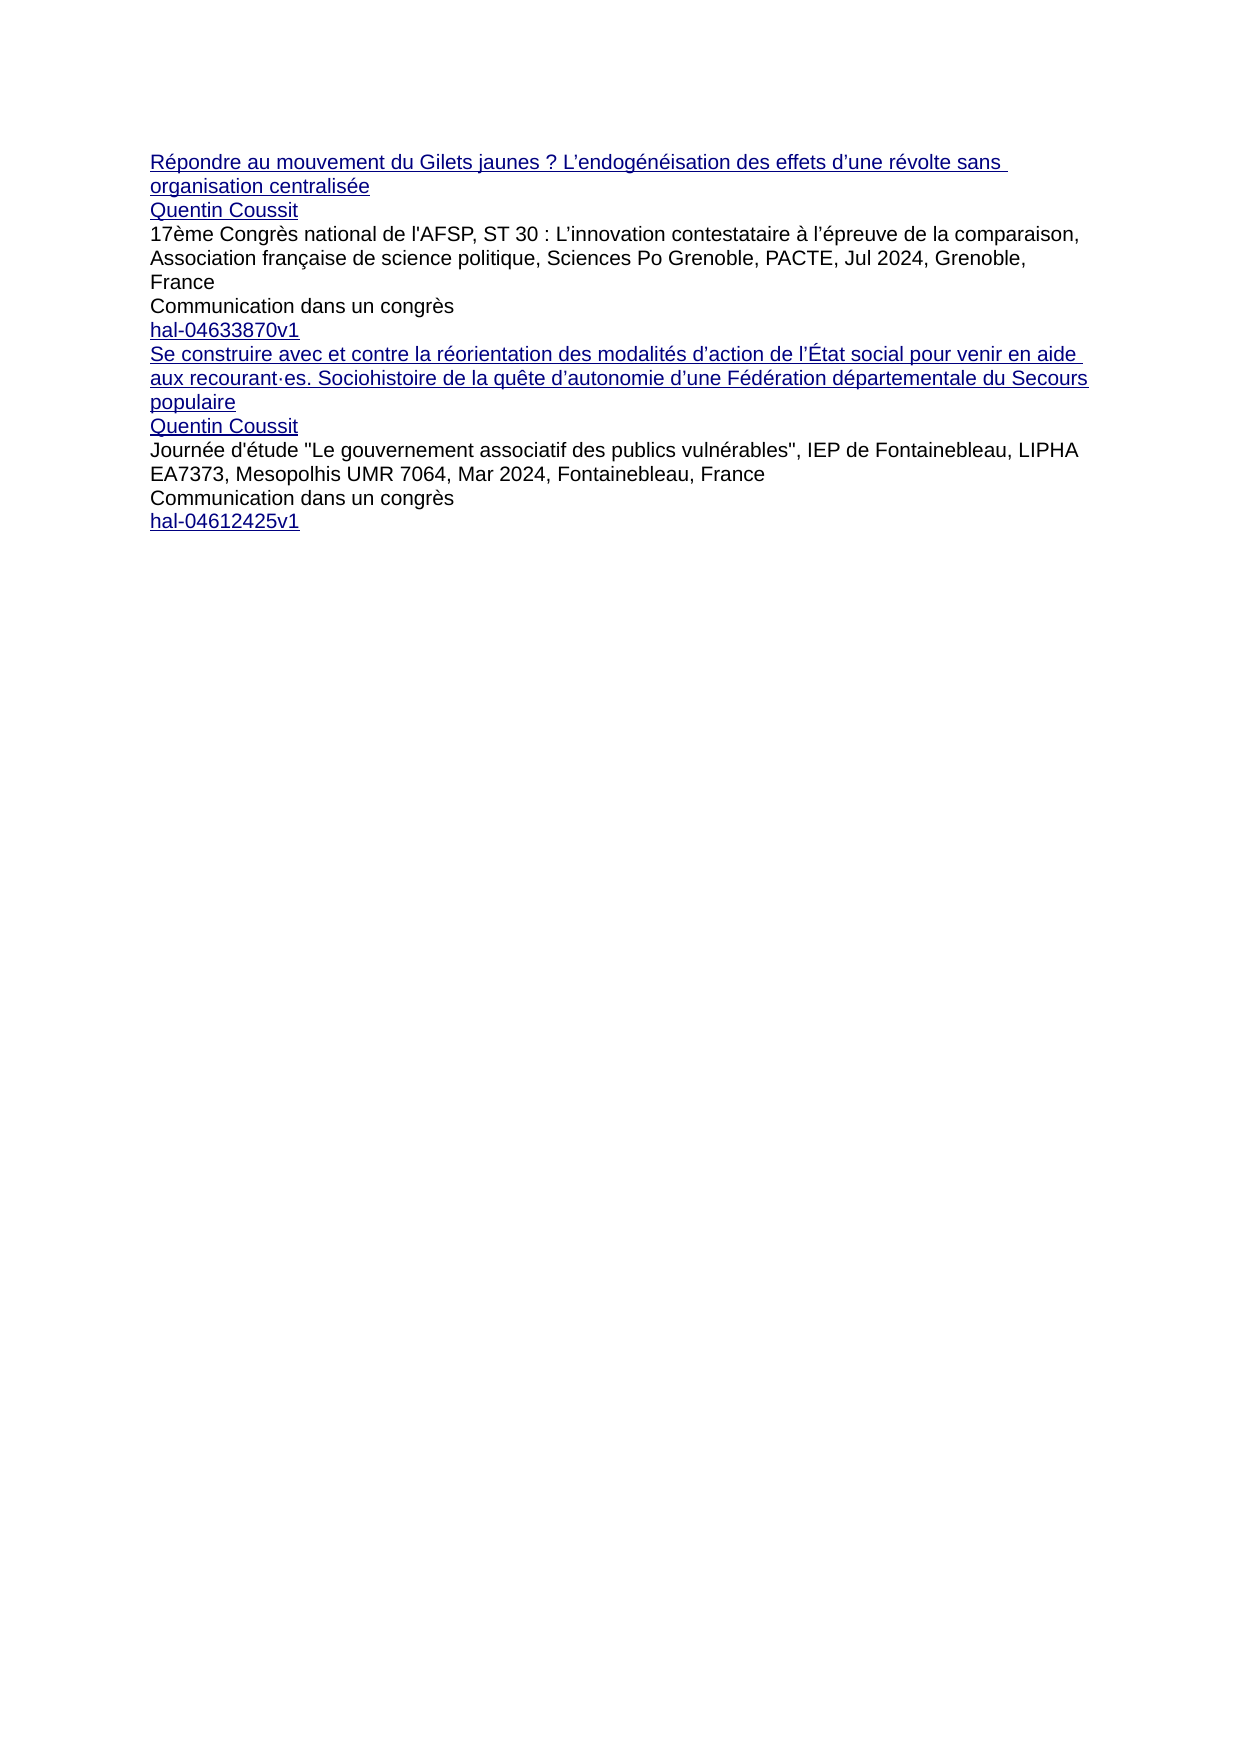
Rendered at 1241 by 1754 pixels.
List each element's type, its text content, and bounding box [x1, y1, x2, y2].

table_cell Se construire avec et contre la réorientation des modalités d’action de l’État social pour venir en aide aux recourant·es. Sociohistoire de la quête d’autonomie d’une Fédération départementale du Secours populaire Quentin Coussit Journée d'étude "Le gouvernement associatif des publics vulnérables", IEP de Fontainebleau, LIPHA EA7373, Mesopolhis UMR 7064, Mar 2024, Fontainebleau, France Communication dans un congrès hal-04612425v1 [150, 342, 1090, 533]
table_cell Répondre au mouvement du Gilets jaunes ? L’endogénéisation des effets d’une révolte sans organisation centralisée Quentin Coussit 17ème Congrès national de l'AFSP, ST 30 : L’innovation contestataire à l’épreuve de la comparaison, Association française de science politique, Sciences Po Grenoble, PACTE, Jul 2024, Grenoble, France Communication dans un congrès hal-04633870v1 [150, 150, 1090, 342]
